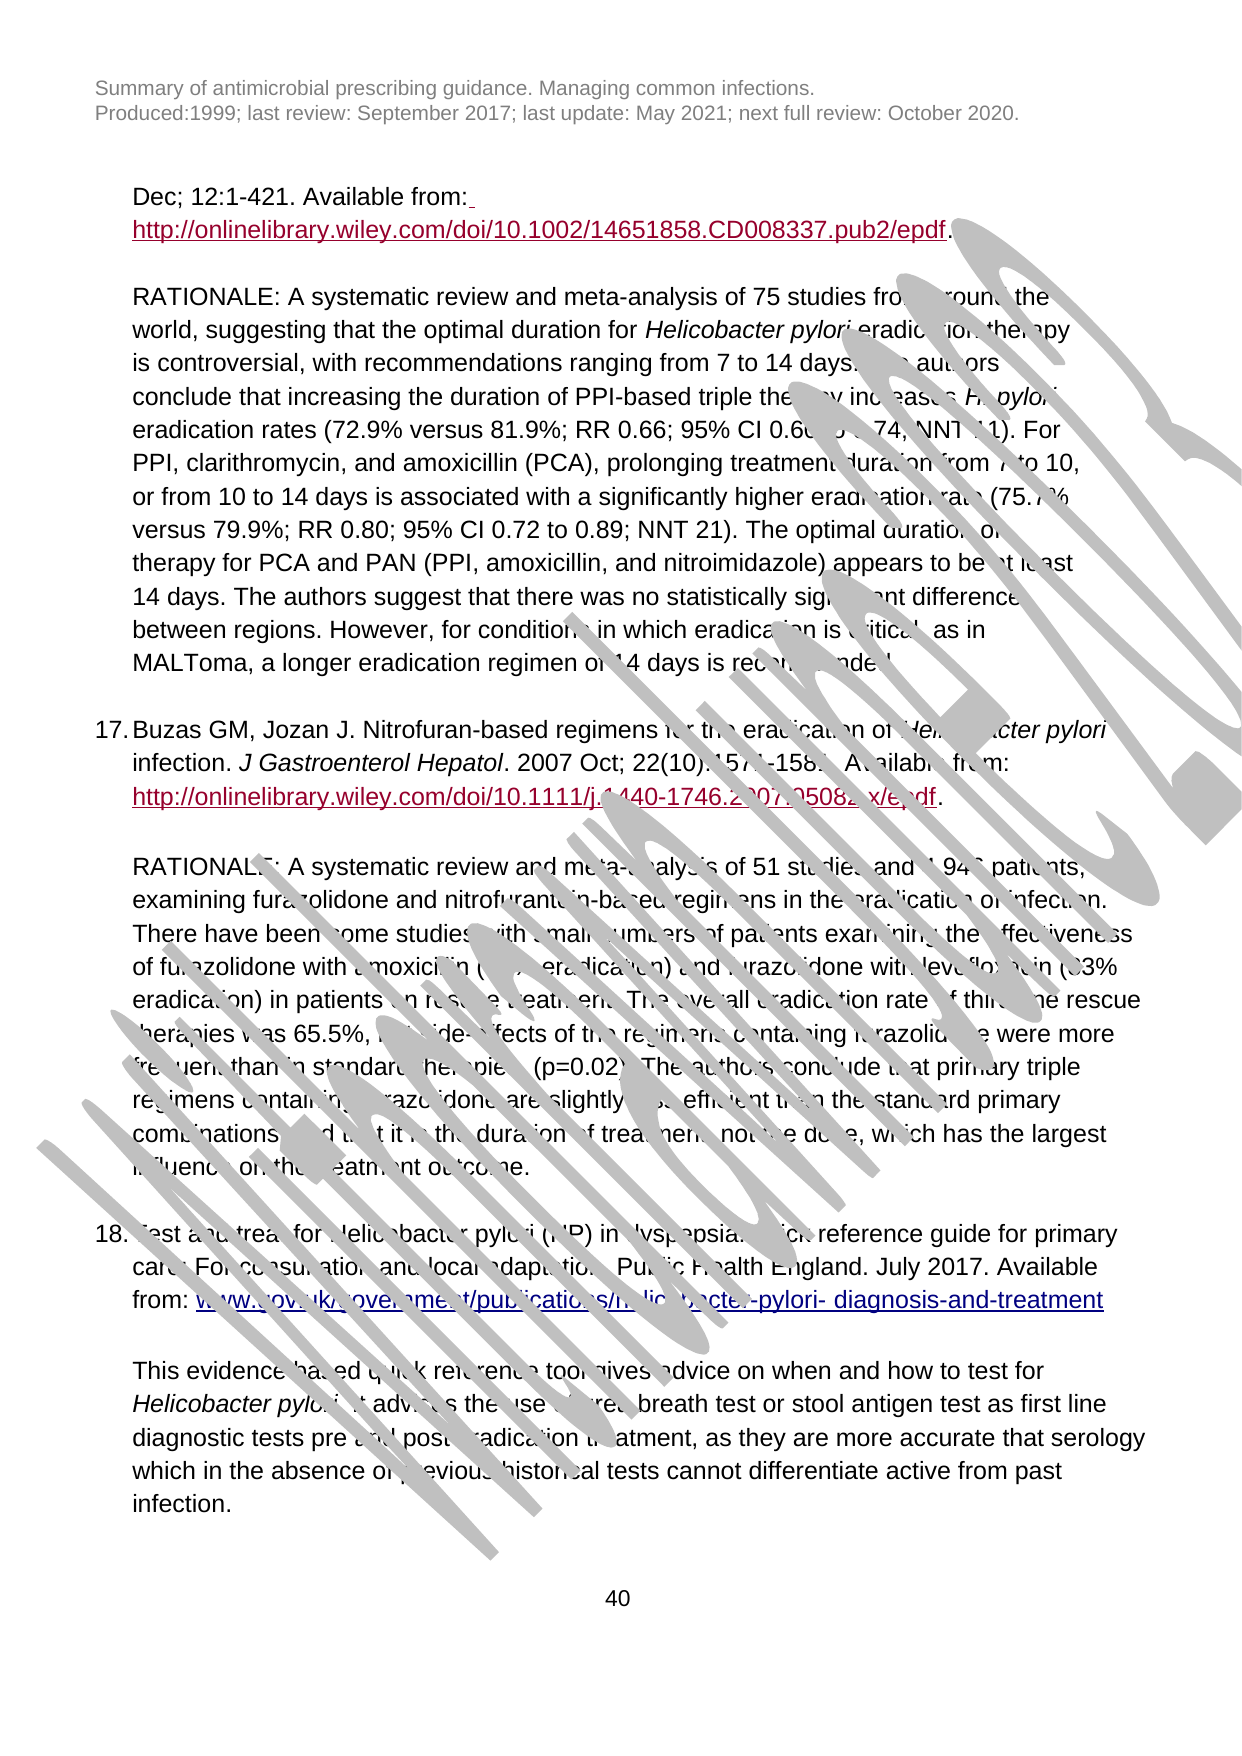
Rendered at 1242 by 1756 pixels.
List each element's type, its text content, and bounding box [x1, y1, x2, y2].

text RATIONALE: A systematic review and meta-analysis of 51 studies and 4,946 patients, examining furazolidone and nitrofurantoin-based regimens in the eradication of infection. There have been some studies with small numbers of patients examining the effectiveness of furazolidone with amoxicillin (60% eradication) and furazolidone with levofloxacin (83% eradication) in patients on rescue treatment. The overall eradication rate of third-line rescue therapies was 65.5%, but side-effects of the regimens containing furazolidone were more frequent than in standard therapies. (p=0.02). The authors conclude that primary triple regimens containing furazolidone are slightly less efficient than the standard primary combinations, and that it is the duration of treatment, not the dose, which has the largest influence on the treatment outcome. [590, 848, 1147, 1181]
list Test and treat for Helicobacter pylori (HP) in dyspepsia: quick reference guide for primary care: For consultation and local adaptation. Public Health England. July 2017. Available from: www.gov.uk/government/publications/helicobacter-pylori- diagnosis-and-treatment [511, 1214, 632, 1310]
text This evidence based quick reference tool gives advice on when and how to test for Helicobacter pylori. It advises the use of urea breath test or stool antigen test as first line diagnostic tests pre and post eradication treatment, as they are more accurate that serology which in the absence of previous historical tests cannot differentiate active from past infection. [319, 1351, 533, 1518]
text This evidence based quick reference tool gives advice on when and how to test for Helicobacter pylori. It advises the use of urea breath test or stool antigen test as first line diagnostic tests pre and post eradication treatment, as they are more accurate that serology which in the absence of previous historical tests cannot differentiate active from past infection. [401, 1351, 1147, 1518]
list Test and treat for Helicobacter pylori (HP) in dyspepsia: quick reference guide for primary care: For consultation and local adaptation. Public Health England. July 2017. Available from: www.gov.uk/government/publications/helicobacter-pylori- diagnosis-and-treatment [445, 1214, 586, 1310]
list Test and treat for Helicobacter pylori (HP) in dyspepsia: quick reference guide for primary care: For consultation and local adaptation. Public Health England. July 2017. Available from: www.gov.uk/government/publications/helicobacter-pylori- diagnosis-and-treatment [132, 1214, 263, 1310]
list Test and treat for Helicobacter pylori (HP) in dyspepsia: quick reference guide for primary care: For consultation and local adaptation. Public Health England. July 2017. Available from: www.gov.uk/government/publications/helicobacter-pylori- diagnosis-and-treatment [94, 1214, 217, 1314]
list Buzas GM, Jozan J. Nitrofuran-based regimens for the eradication of Helicobacter pylori infection. J Gastroenterol Hepatol. 2007 Oct; 22(10):1571-1581. Available from: http://onlinelibrary.wiley.com/doi/10.1111/j.1440-1746.2007.05082.x/epdf. [782, 711, 903, 807]
list Buzas GM, Jozan J. Nitrofuran-based regimens for the eradication of Helicobacter pylori infection. J Gastroenterol Hepatol. 2007 Oct; 22(10):1571-1581. Available from: http://onlinelibrary.wiley.com/doi/10.1111/j.1440-1746.2007.05082.x/epdf. [673, 711, 791, 807]
text RATIONALE: A systematic review and meta-analysis of 75 studies from around the world, suggesting that the optimal duration for Helicobacter pylori eradication therapy is controversial, with recommendations ranging from 7 to 14 days. The authors conclude that increasing the duration of PPI-based triple therapy increases H. pylori eradication rates (72.9% versus 81.9%; RR 0.66; 95% CI 0.60 to 0.74; NNT 11). For PPI, clarithromycin, and amoxicillin (PCA), prolonging treatment duration from 7 to 10, or from 10 to 14 days is associated with a significantly higher eradication rate (75.7% versus 79.9%; RR 0.80; 95% CI 0.72 to 0.89; NNT 21). The optimal duration of therapy for PCA and PAN (PPI, amoxicillin, and nitroimidazole) appears to be at least 14 days. The authors suggest that there was no statistically significant difference between regions. However, for conditions in which eradication is critical, as in MALToma, a longer eradication regimen of 14 days is recommended. [945, 322, 1084, 521]
list Test and treat for Helicobacter pylori (HP) in dyspepsia: quick reference guide for primary care: For consultation and local adaptation. Public Health England. July 2017. Available from: www.gov.uk/government/publications/helicobacter-pylori- diagnosis-and-treatment [378, 1214, 520, 1310]
list Yuan Y, Ford AC, Khan KJ, Gisbert JP, Forman D, Leontiadis GI et al. Optimum duration of regimens for Helicobacter pylori eradication (Review). Cochrane Database Syst Rev. 2013 Dec; 12:1-421. Available from: http://onlinelibrary.wiley.com/doi/10.1002/14651858.CD008337.pub2/epdf. [94, 177, 1147, 244]
list Buzas GM, Jozan J. Nitrofuran-based regimens for the eradication of Helicobacter pylori infection. J Gastroenterol Hepatol. 2007 Oct; 22(10):1571-1581. Available from: http://onlinelibrary.wiley.com/doi/10.1111/j.1440-1746.2007.05082.x/epdf. [94, 711, 747, 811]
text RATIONALE: A systematic review and meta-analysis of 51 studies and 4,946 patients, examining furazolidone and nitrofurantoin-based regimens in the eradication of infection. There have been some studies with small numbers of patients examining the effectiveness of furazolidone with amoxicillin (60% eradication) and furazolidone with levofloxacin (83% eradication) in patients on rescue treatment. The overall eradication rate of third-line rescue therapies was 65.5%, but side-effects of the regimens containing furazolidone were more frequent than in standard therapies. (p=0.02). The authors conclude that primary triple regimens containing furazolidone are slightly less efficient than the standard primary combinations, and that it is the duration of treatment, not the dose, which has the largest influence on the treatment outcome. [427, 1059, 567, 1181]
text RATIONALE: A systematic review and meta-analysis of 75 studies from around the world, suggesting that the optimal duration for Helicobacter pylori eradication therapy is controversial, with recommendations ranging from 7 to 14 days. The authors conclude that increasing the duration of PPI-based triple therapy increases H. pylori eradication rates (72.9% versus 81.9%; RR 0.66; 95% CI 0.60 to 0.74; NNT 11). For PPI, clarithromycin, and amoxicillin (PCA), prolonging treatment duration from 7 to 10, or from 10 to 14 days is associated with a significantly higher eradication rate (75.7% versus 79.9%; RR 0.80; 95% CI 0.72 to 0.89; NNT 21). The optimal duration of therapy for PCA and PAN (PPI, amoxicillin, and nitroimidazole) appears to be at least 14 days. The authors suggest that there was no statistically significant difference between regions. However, for conditions in which eradication is critical, as in MALToma, a longer eradication regimen of 14 days is recommended. [953, 495, 1084, 666]
list Test and treat for Helicobacter pylori (HP) in dyspepsia: quick reference guide for primary care: For consultation and local adaptation. Public Health England. July 2017. Available from: www.gov.uk/government/publications/helicobacter-pylori- diagnosis-and-treatment [326, 1214, 453, 1310]
list Buzas GM, Jozan J. Nitrofuran-based regimens for the eradication of Helicobacter pylori infection. J Gastroenterol Hepatol. 2007 Oct; 22(10):1571-1581. Available from: http://onlinelibrary.wiley.com/doi/10.1111/j.1440-1746.2007.05082.x/epdf. [716, 711, 857, 807]
list Buzas GM, Jozan J. Nitrofuran-based regimens for the eradication of Helicobacter pylori infection. J Gastroenterol Hepatol. 2007 Oct; 22(10):1571-1581. Available from: http://onlinelibrary.wiley.com/doi/10.1111/j.1440-1746.2007.05082.x/epdf. [977, 711, 1147, 811]
text RATIONALE: A systematic review and meta-analysis of 51 studies and 4,946 patients, examining furazolidone and nitrofurantoin-based regimens in the eradication of infection. There have been some studies with small numbers of patients examining the effectiveness of furazolidone with amoxicillin (60% eradication) and furazolidone with levofloxacin (83% eradication) in patients on rescue treatment. The overall eradication rate of third-line rescue therapies was 65.5%, but side-effects of the regimens containing furazolidone were more frequent than in standard therapies. (p=0.02). The authors conclude that primary triple regimens containing furazolidone are slightly less efficient than the standard primary combinations, and that it is the duration of treatment, not the dose, which has the largest influence on the treatment outcome. [132, 848, 802, 1181]
text RATIONALE: A systematic review and meta-analysis of 75 studies from around the world, suggesting that the optimal duration for Helicobacter pylori eradication therapy is controversial, with recommendations ranging from 7 to 14 days. The authors conclude that increasing the duration of PPI-based triple therapy increases H. pylori eradication rates (72.9% versus 81.9%; RR 0.66; 95% CI 0.60 to 0.74; NNT 11). For PPI, clarithromycin, and amoxicillin (PCA), prolonging treatment duration from 7 to 10, or from 10 to 14 days is associated with a significantly higher eradication rate (75.7% versus 79.9%; RR 0.80; 95% CI 0.72 to 0.89; NNT 21). The optimal duration of therapy for PCA and PAN (PPI, amoxicillin, and nitroimidazole) appears to be at least 14 days. The authors suggest that there was no statistically significant difference between regions. However, for conditions in which eradication is critical, as in MALToma, a longer eradication regimen of 14 days is recommended. [132, 277, 1072, 677]
text RATIONALE: A systematic review and meta-analysis of 75 studies from around the world, suggesting that the optimal duration for Helicobacter pylori eradication therapy is controversial, with recommendations ranging from 7 to 14 days. The authors conclude that increasing the duration of PPI-based triple therapy increases H. pylori eradication rates (72.9% versus 81.9%; RR 0.66; 95% CI 0.60 to 0.74; NNT 11). For PPI, clarithromycin, and amoxicillin (PCA), prolonging treatment duration from 7 to 10, or from 10 to 14 days is associated with a significantly higher eradication rate (75.7% versus 79.9%; RR 0.80; 95% CI 0.72 to 0.89; NNT 21). The optimal duration of therapy for PCA and PAN (PPI, amoxicillin, and nitroimidazole) appears to be at least 14 days. The authors suggest that there was no statistically significant difference between regions. However, for conditions in which eradication is critical, as in MALToma, a longer eradication regimen of 14 days is recommended. [889, 377, 1084, 600]
text This evidence based quick reference tool gives advice on when and how to test for Helicobacter pylori. It advises the use of urea breath test or stool antigen test as first line diagnostic tests pre and post eradication treatment, as they are more accurate that serology which in the absence of previous historical tests cannot differentiate active from past infection. [132, 1351, 442, 1518]
list Test and treat for Helicobacter pylori (HP) in dyspepsia: quick reference guide for primary care: For consultation and local adaptation. Public Health England. July 2017. Available from: www.gov.uk/government/publications/helicobacter-pylori- diagnosis-and-treatment [276, 1214, 400, 1310]
list Test and treat for Helicobacter pylori (HP) in dyspepsia: quick reference guide for primary care: For consultation and local adaptation. Public Health England. July 2017. Available from: www.gov.uk/government/publications/helicobacter-pylori- diagnosis-and-treatment [621, 1214, 1147, 1314]
list Buzas GM, Jozan J. Nitrofuran-based regimens for the eradication of Helicobacter pylori infection. J Gastroenterol Hepatol. 2007 Oct; 22(10):1571-1581. Available from: http://onlinelibrary.wiley.com/doi/10.1111/j.1440-1746.2007.05082.x/epdf. [834, 711, 975, 811]
list Test and treat for Helicobacter pylori (HP) in dyspepsia: quick reference guide for primary care: For consultation and local adaptation. Public Health England. July 2017. Available from: www.gov.uk/government/publications/helicobacter-pylori- diagnosis-and-treatment [551, 1214, 664, 1302]
text RATIONALE: A systematic review and meta-analysis of 51 studies and 4,946 patients, examining furazolidone and nitrofurantoin-based regimens in the eradication of infection. There have been some studies with small numbers of patients examining the effectiveness of furazolidone with amoxicillin (60% eradication) and furazolidone with levofloxacin (83% eradication) in patients on rescue treatment. The overall eradication rate of third-line rescue therapies was 65.5%, but side-effects of the regimens containing furazolidone were more frequent than in standard therapies. (p=0.02). The authors conclude that primary triple regimens containing furazolidone are slightly less efficient than the standard primary combinations, and that it is the duration of treatment, not the dose, which has the largest influence on the treatment outcome. [853, 848, 998, 973]
list Test and treat for Helicobacter pylori (HP) in dyspepsia: quick reference guide for primary care: For consultation and local adaptation. Public Health England. July 2017. Available from: www.gov.uk/government/publications/helicobacter-pylori- diagnosis-and-treatment [218, 1214, 329, 1306]
list Test and treat for Helicobacter pylori (HP) in dyspepsia: quick reference guide for primary care: For consultation and local adaptation. Public Health England. July 2017. Available from: www.gov.uk/government/publications/helicobacter-pylori- diagnosis-and-treatment [220, 1241, 303, 1310]
text RATIONALE: A systematic review and meta-analysis of 75 studies from around the world, suggesting that the optimal duration for Helicobacter pylori eradication therapy is controversial, with recommendations ranging from 7 to 14 days. The authors conclude that increasing the duration of PPI-based triple therapy increases H. pylori eradication rates (72.9% versus 81.9%; RR 0.66; 95% CI 0.60 to 0.74; NNT 11). For PPI, clarithromycin, and amoxicillin (PCA), prolonging treatment duration from 7 to 10, or from 10 to 14 days is associated with a significantly higher eradication rate (75.7% versus 79.9%; RR 0.80; 95% CI 0.72 to 0.89; NNT 21). The optimal duration of therapy for PCA and PAN (PPI, amoxicillin, and nitroimidazole) appears to be at least 14 days. The authors suggest that there was no statistically significant difference between regions. However, for conditions in which eradication is critical, as in MALToma, a longer eradication regimen of 14 days is recommended. [920, 277, 1084, 421]
